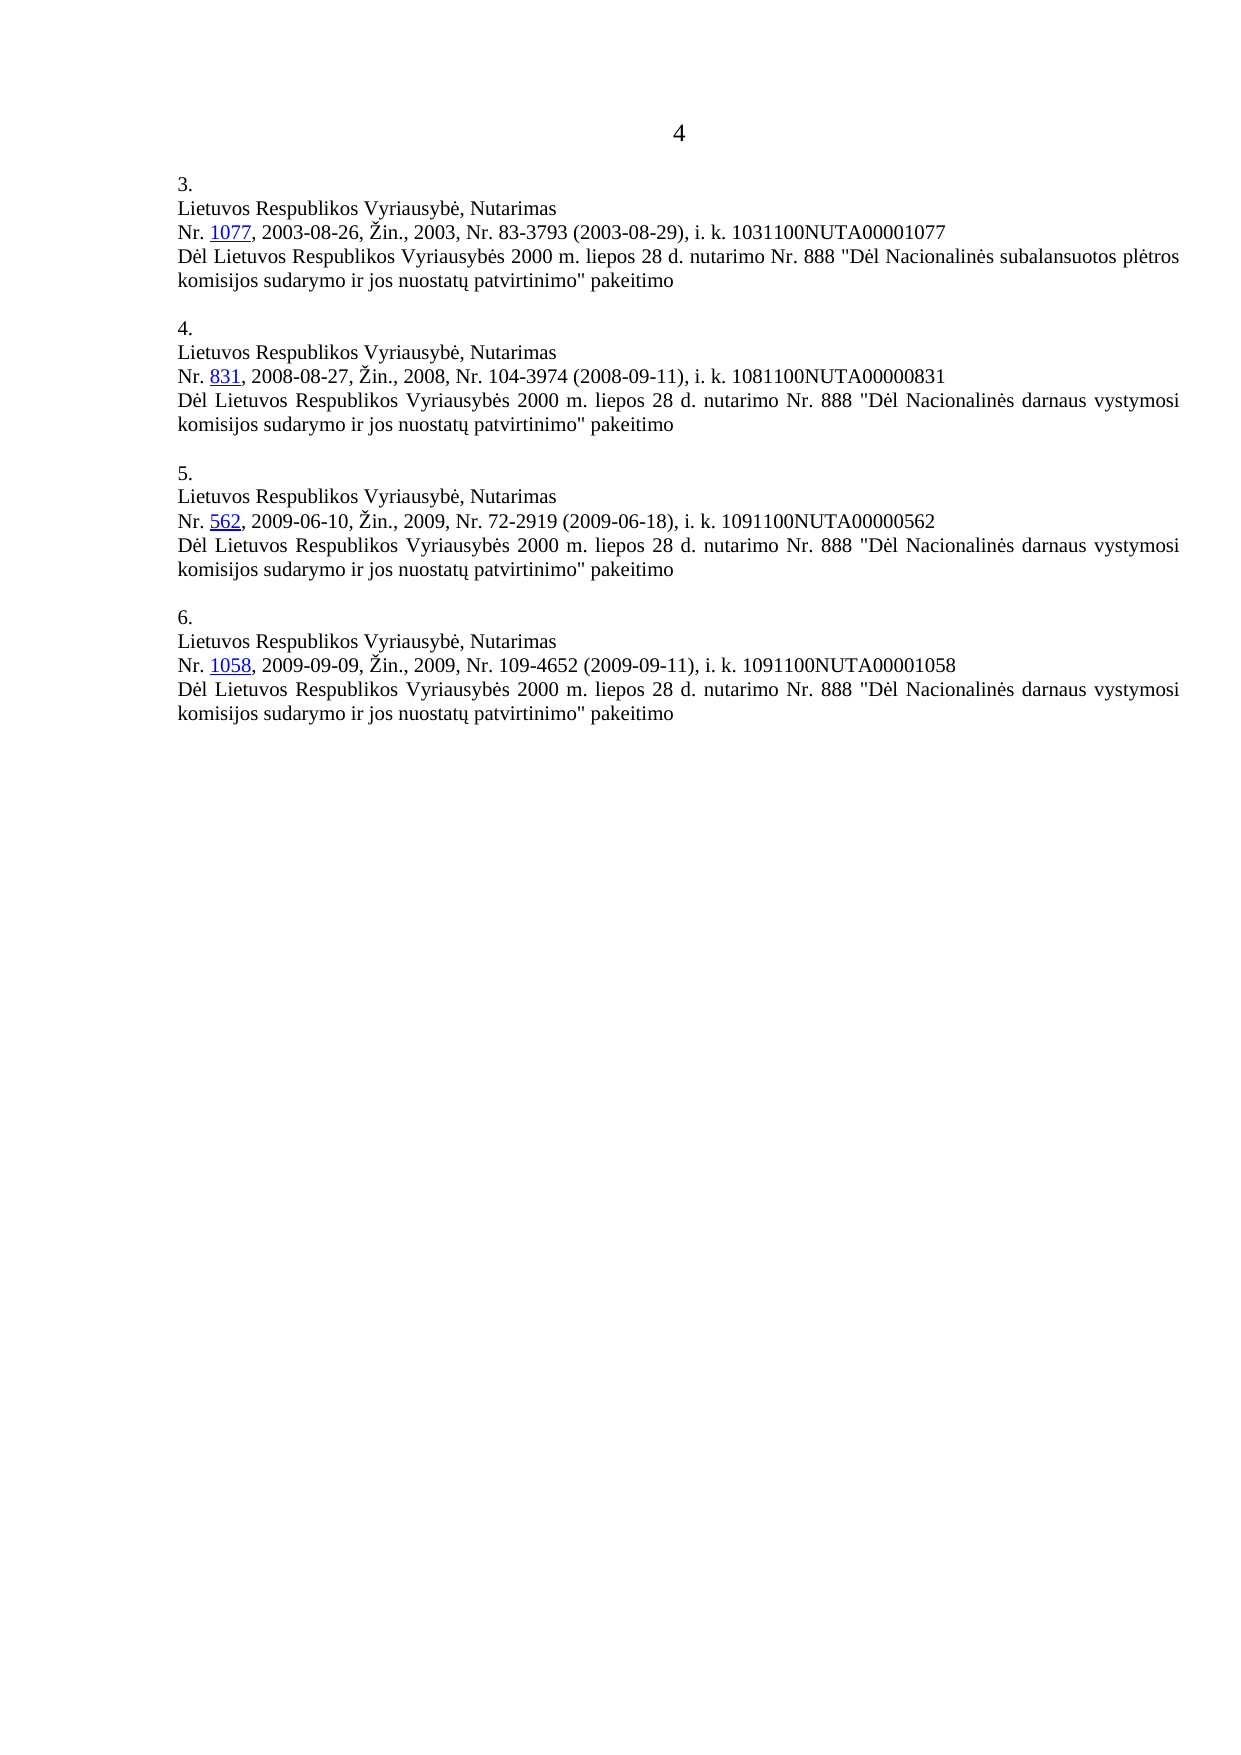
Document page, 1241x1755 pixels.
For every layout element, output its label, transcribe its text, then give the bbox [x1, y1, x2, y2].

text Lietuvos Respublikos Vyriausybė, Nutarimas [177, 340, 1181, 364]
text Dėl Lietuvos Respublikos Vyriausybės 2000 m. liepos 28 d. nutarimo Nr. 888 "Dėl Nacionalinės darnaus vystymosi komisijos sudarymo ir jos nuostatų patvirtinimo" pakeitimo [177, 533, 1181, 581]
text 5. [177, 460, 1181, 484]
text 6. [177, 605, 1181, 629]
text Nr. 562, 2009-06-10, Žin., 2009, Nr. 72-2919 (2009-06-18), i. k. 1091100NUTA00000562 [177, 508, 1181, 533]
text 3. [177, 172, 1181, 196]
text Nr. 1058, 2009-09-09, Žin., 2009, Nr. 109-4652 (2009-09-11), i. k. 1091100NUTA00001058 [177, 653, 1181, 677]
text Dėl Lietuvos Respublikos Vyriausybės 2000 m. liepos 28 d. nutarimo Nr. 888 "Dėl Nacionalinės darnaus vystymosi komisijos sudarymo ir jos nuostatų patvirtinimo" pakeitimo [177, 388, 1181, 436]
text Lietuvos Respublikos Vyriausybė, Nutarimas [177, 629, 1181, 653]
text Lietuvos Respublikos Vyriausybė, Nutarimas [177, 196, 1181, 220]
text Lietuvos Respublikos Vyriausybė, Nutarimas [177, 484, 1181, 508]
text Nr. 831, 2008-08-27, Žin., 2008, Nr. 104-3974 (2008-09-11), i. k. 1081100NUTA00000831 [177, 364, 1181, 388]
text Dėl Lietuvos Respublikos Vyriausybės 2000 m. liepos 28 d. nutarimo Nr. 888 "Dėl Nacionalinės darnaus vystymosi komisijos sudarymo ir jos nuostatų patvirtinimo" pakeitimo [177, 677, 1181, 725]
text Dėl Lietuvos Respublikos Vyriausybės 2000 m. liepos 28 d. nutarimo Nr. 888 "Dėl Nacionalinės subalansuotos plėtros komisijos sudarymo ir jos nuostatų patvirtinimo" pakeitimo [177, 244, 1181, 292]
text Nr. 1077, 2003-08-26, Žin., 2003, Nr. 83-3793 (2003-08-29), i. k. 1031100NUTA00001077 [177, 220, 1181, 244]
text 4. [177, 316, 1181, 340]
